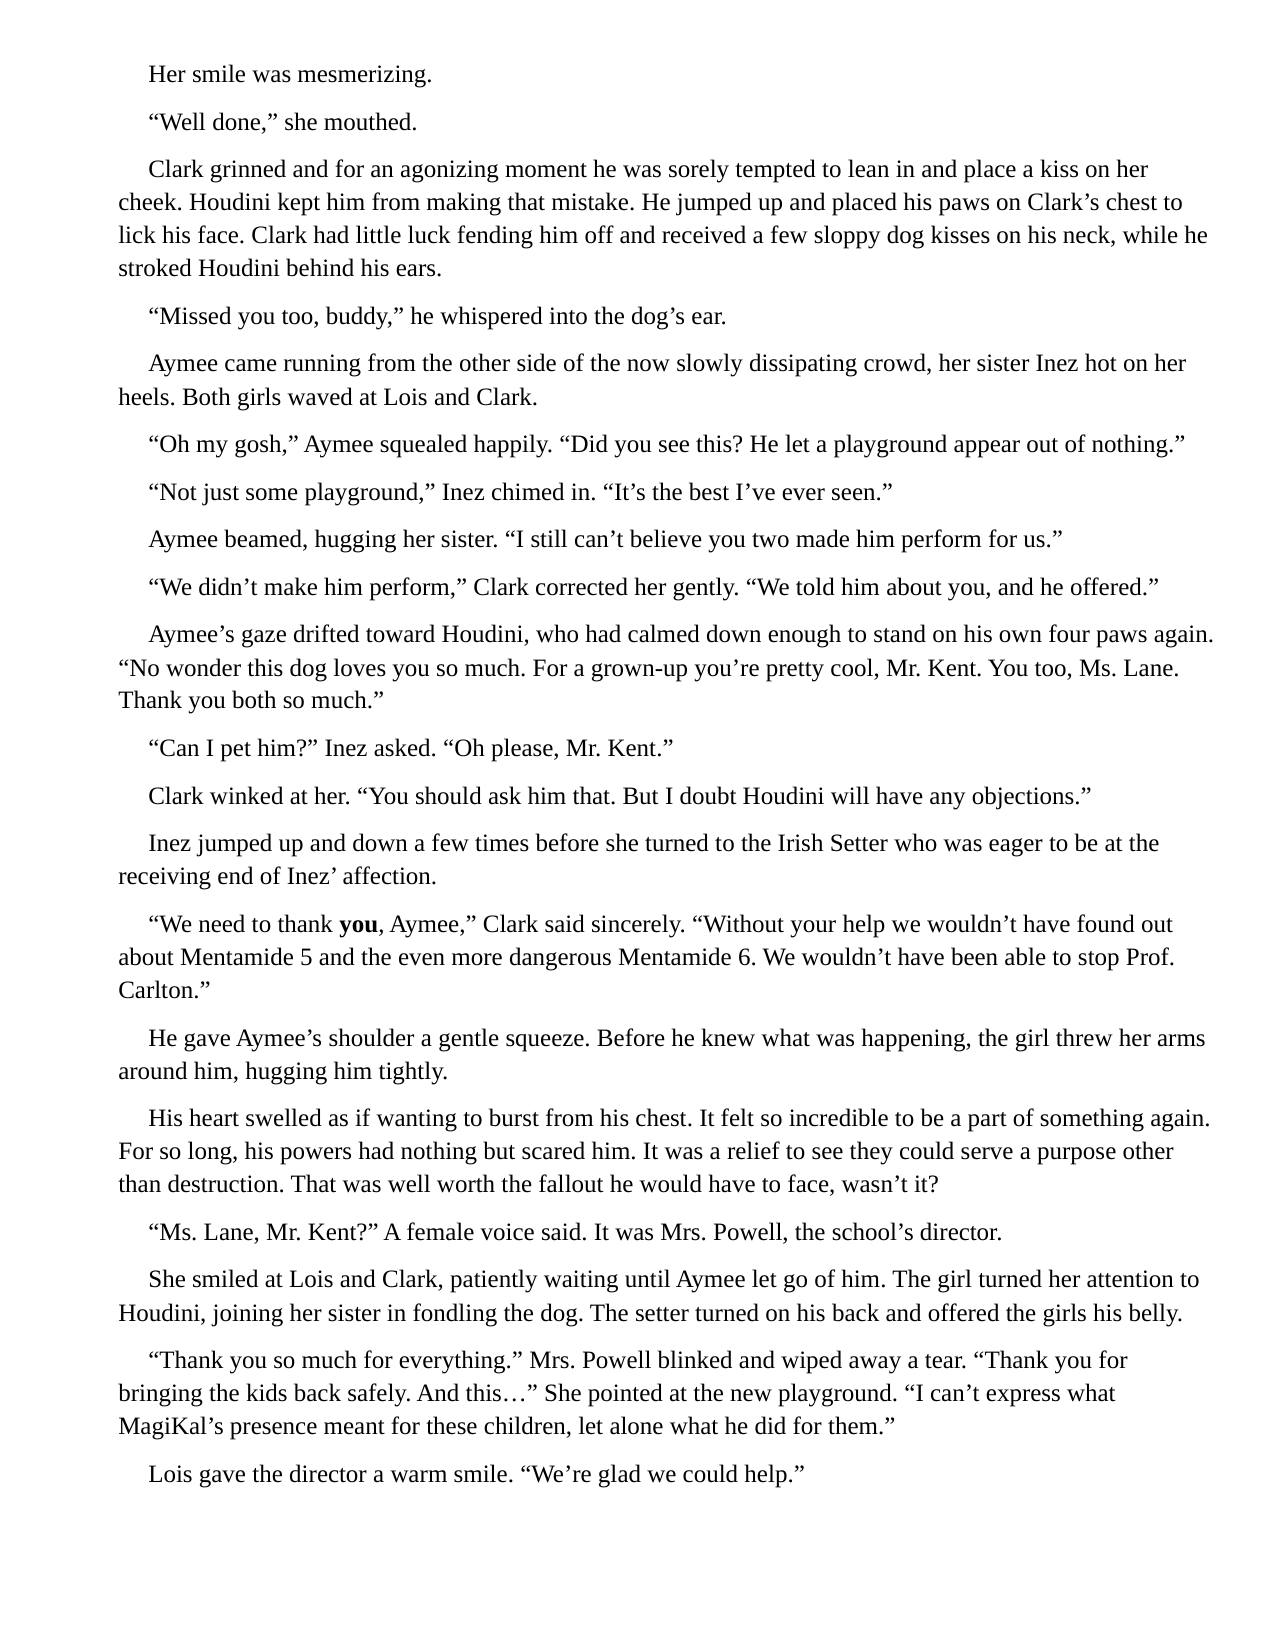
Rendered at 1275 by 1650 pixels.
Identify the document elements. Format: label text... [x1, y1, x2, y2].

text “Thank you so much for everything.” Mrs. Powell blinked and wiped away a tear. “Thank you for bringing the kids back safely. And this…” She pointed at the new playground. “I can’t express what MagiKal’s presence meant for these children, let alone what he did for them.” [118, 1345, 1216, 1440]
text Inez jumped up and down a few times before she turned to the Irish Setter who was eager to be at the receiving end of Inez’ affection. [118, 828, 1216, 890]
text “We need to thank you, Aymee,” Clark said sincerely. “Without your help we wouldn’t have found out about Mentamide 5 and the even more dangerous Mentamide 6. We wouldn’t have been able to stop Prof. Carlton.” [118, 909, 1216, 1004]
text “Ms. Lane, Mr. Kent?” A female voice said. It was Mrs. Powell, the school’s director. [118, 1217, 1216, 1246]
text Aymee beamed, hugging her sister. “I still can’t believe you two made him perform for us.” [118, 524, 1216, 553]
text “Can I pet him?” Inez asked. “Oh please, Mr. Kent.” [118, 733, 1216, 762]
text Aymee came running from the other side of the now slowly dissipating crowd, her sister Inez hot on her heels. Both girls waved at Lois and Clark. [118, 348, 1216, 410]
text Lois gave the director a warm smile. “We’re glad we could help.” [118, 1459, 1216, 1488]
text Clark grinned and for an agonizing moment he was sorely tempted to lean in and place a kiss on her cheek. Houdini kept him from making that mistake. He jumped up and placed his paws on Clark’s chest to lick his face. Clark had little luck fending him off and received a few sloppy dog kisses on his neck, while he stroked Houdini behind his ears. [118, 154, 1216, 282]
text His heart swelled as if wanting to burst from his chest. It felt so incredible to be a part of something again. For so long, his powers had nothing but scared him. It was a relief to see they could serve a purpose other than destruction. That was well worth the fallout he would have to face, wasn’t it? [118, 1103, 1216, 1198]
text “Well done,” she mouthed. [118, 107, 1216, 135]
text “We didn’t make him perform,” Clark corrected her gently. “We told him about you, and he offered.” [118, 572, 1216, 601]
text “Oh my gosh,” Aymee squealed happily. “Did you see this? He let a playground appear out of nothing.” [118, 429, 1216, 458]
text Her smile was mesmerizing. [118, 59, 1216, 88]
text Clark winked at her. “You should ask him that. But I doubt Houdini will have any objections.” [118, 781, 1216, 809]
text Aymee’s gaze drifted toward Houdini, who had calmed down enough to stand on his own four paws again. “No wonder this dog loves you so much. For a grown-up you’re pretty cool, Mr. Kent. You too, Ms. Lane. Thank you both so much.” [118, 619, 1216, 714]
text “Missed you too, buddy,” he whispered into the dog’s ear. [118, 301, 1216, 330]
text She smiled at Lois and Clark, patiently waiting until Aymee let go of him. The girl turned her attention to Houdini, joining her sister in fondling the dog. The setter turned on his back and offered the girls his belly. [118, 1264, 1216, 1326]
text “Not just some playground,” Inez chimed in. “It’s the best I’ve ever seen.” [118, 477, 1216, 506]
text He gave Aymee’s shoulder a gentle squeeze. Before he knew what was happening, the girl threw her arms around him, hugging him tightly. [118, 1023, 1216, 1084]
